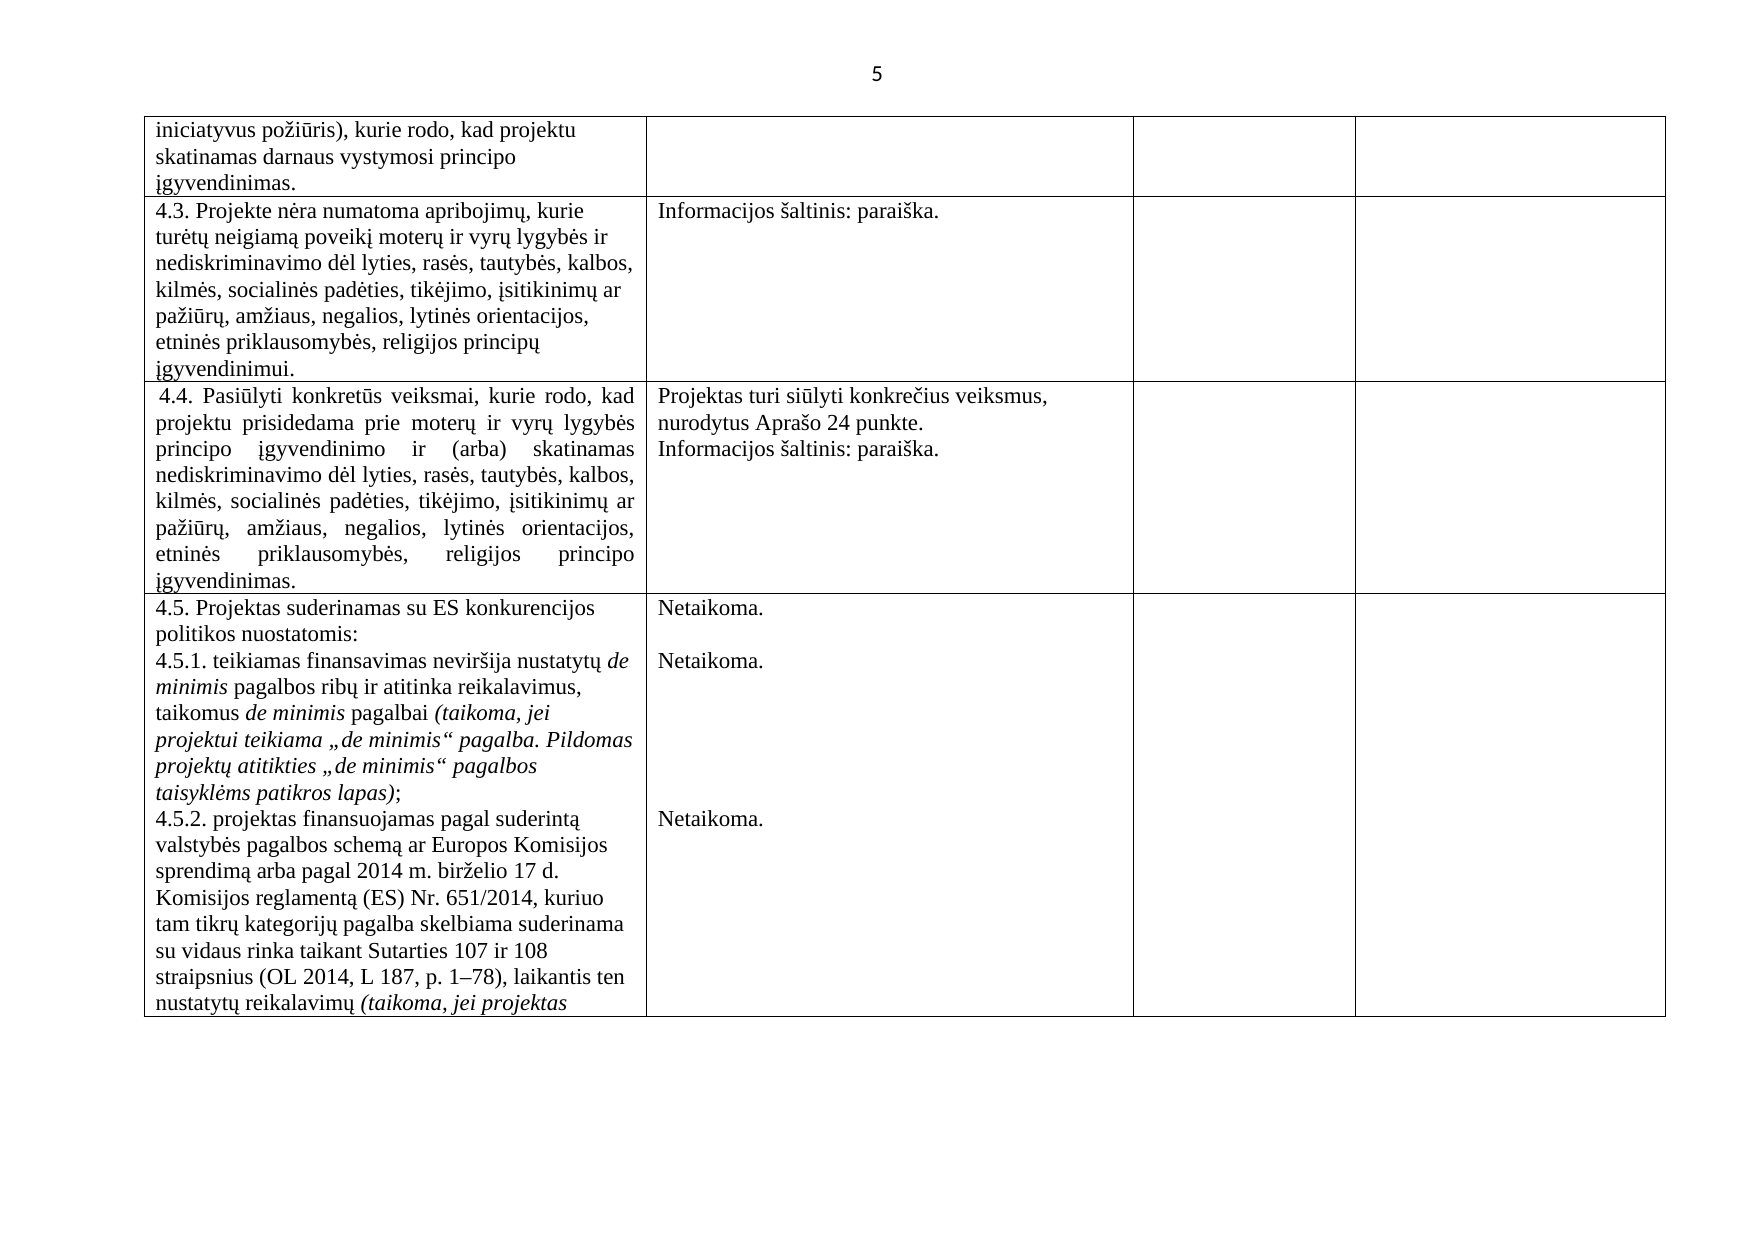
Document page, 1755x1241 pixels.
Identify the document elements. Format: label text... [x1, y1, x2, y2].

table_cell 4.4. Pasiūlyti konkretūs veiksmai, kurie rodo, kad projektu prisidedama prie moterų ir vyrų lygybės principo įgyvendinimo ir (arba) skatinamas nediskriminavimo dėl lyties, rasės, tautybės, kalbos, kilmės, socialinės padėties, tikėjimo, įsitikinimų ar pažiūrų, amžiaus, negalios, lytinės orientacijos, etninės priklausomybės, religijos principo įgyvendinimas. [145, 382, 646, 593]
table_cell Netaikoma. Netaikoma. Netaikoma. [647, 594, 1133, 1016]
table_cell [1134, 117, 1355, 196]
table_cell [1134, 594, 1355, 1016]
table_cell [1356, 197, 1665, 381]
table_cell [1134, 197, 1355, 381]
table_cell Informacijos šaltinis: paraiška. [647, 197, 1133, 381]
table_cell [647, 117, 1133, 196]
table_cell 4.5. Projektas suderinamas su ES konkurencijos politikos nuostatomis: 4.5.1. teikiamas finansavimas neviršija nustatytų de minimis pagalbos ribų ir atitinka reikalavimus, taikomus de minimis pagalbai (taikoma, jei projektui teikiama „de minimis“ pagalba. Pildomas projektų atitikties „de minimis“ pagalbos taisyklėms patikros lapas); 4.5.2. projektas finansuojamas pagal suderintą valstybės pagalbos schemą ar Europos Komisijos sprendimą arba pagal 2014 m. birželio 17 d. Komisijos reglamentą (ES) Nr. 651/2014, kuriuo tam tikrų kategorijų pagalba skelbiama suderinama su vidaus rinka taikant Sutarties 107 ir 108 straipsnius (OL 2014, L 187, p. 1–78), laikantis ten nustatytų reikalavimų (taikoma, jei projektas [145, 594, 646, 1016]
table_cell [1356, 594, 1665, 1016]
table_cell 4.3. Projekte nėra numatoma apribojimų, kurie turėtų neigiamą poveikį moterų ir vyrų lygybės ir nediskriminavimo dėl lyties, rasės, tautybės, kalbos, kilmės, socialinės padėties, tikėjimo, įsitikinimų ar pažiūrų, amžiaus, negalios, lytinės orientacijos, etninės priklausomybės, religijos principų įgyvendinimui. [145, 197, 646, 381]
table_cell [1356, 117, 1665, 196]
table_cell [1356, 382, 1665, 593]
table_cell Projektas turi siūlyti konkrečius veiksmus, nurodytus Aprašo 24 punkte. Informacijos šaltinis: paraiška. [647, 382, 1133, 593]
table_cell iniciatyvus požiūris), kurie rodo, kad projektu skatinamas darnaus vystymosi principo įgyvendinimas. [145, 117, 646, 196]
table_cell [1134, 382, 1355, 593]
